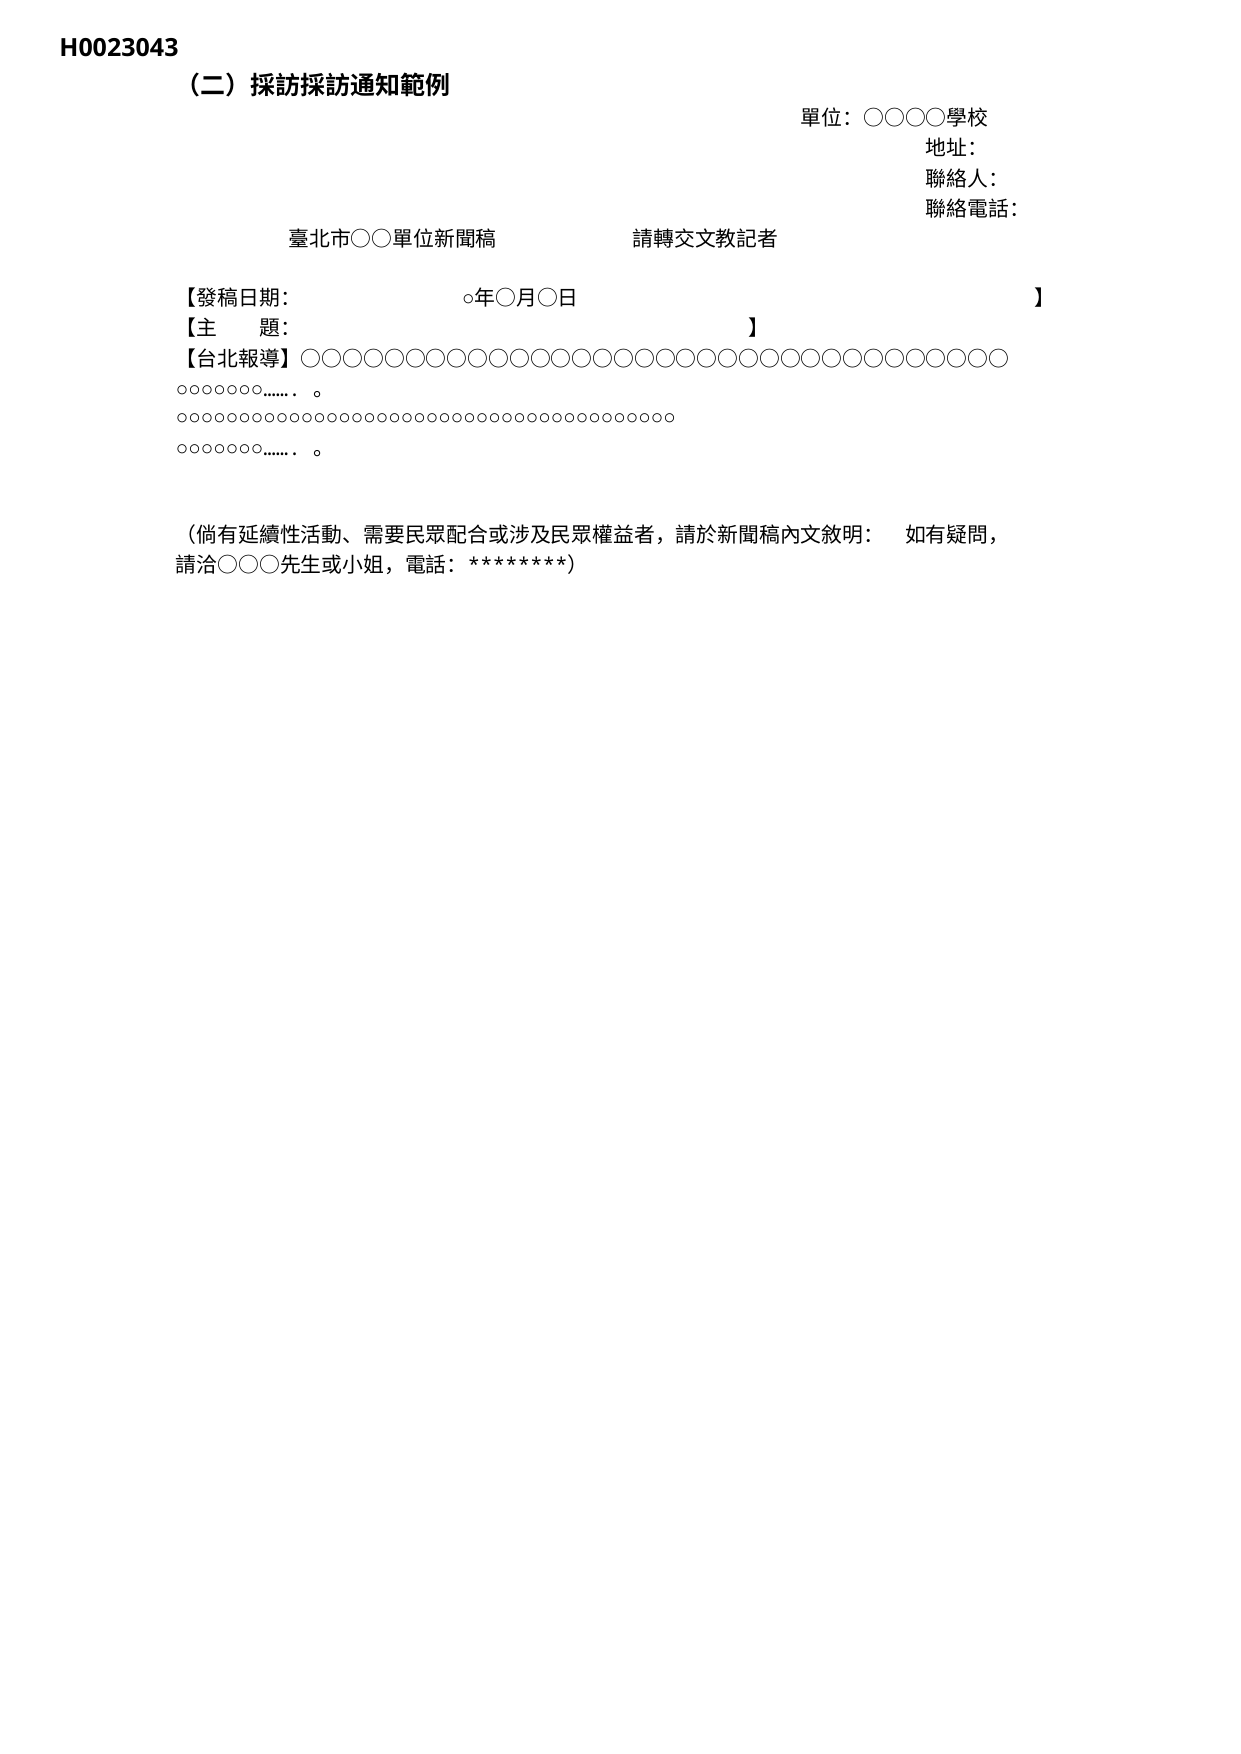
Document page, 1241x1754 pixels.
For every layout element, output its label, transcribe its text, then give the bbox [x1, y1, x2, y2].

subtitle H0023043 [59, 29, 1181, 64]
table_header （二）採訪採訪通知範例 單位：○○○○學校 地址： 聯絡人： 聯絡電話： 臺北市○○單位新聞稿 請轉交文教記者 【發稿日期： ○年○月○日 】 【主 題： 】 【台北報導】○○○○○○○○○○○○○○○○○○○○○○○○○○○○○○○○○○ ○○○○○○○……. 。 ○○○○○○○○○○○○○○○○○○○○○○○○○○○○○○○○○○○○○○○○ ○○○○○○○……. 。 （倘有延續性活動、需要民眾配合或涉及民眾權益者，請於新聞稿內文敘明： 如有疑問， 請洽○○○先生或小姐，電話：********） [174, 64, 1066, 609]
